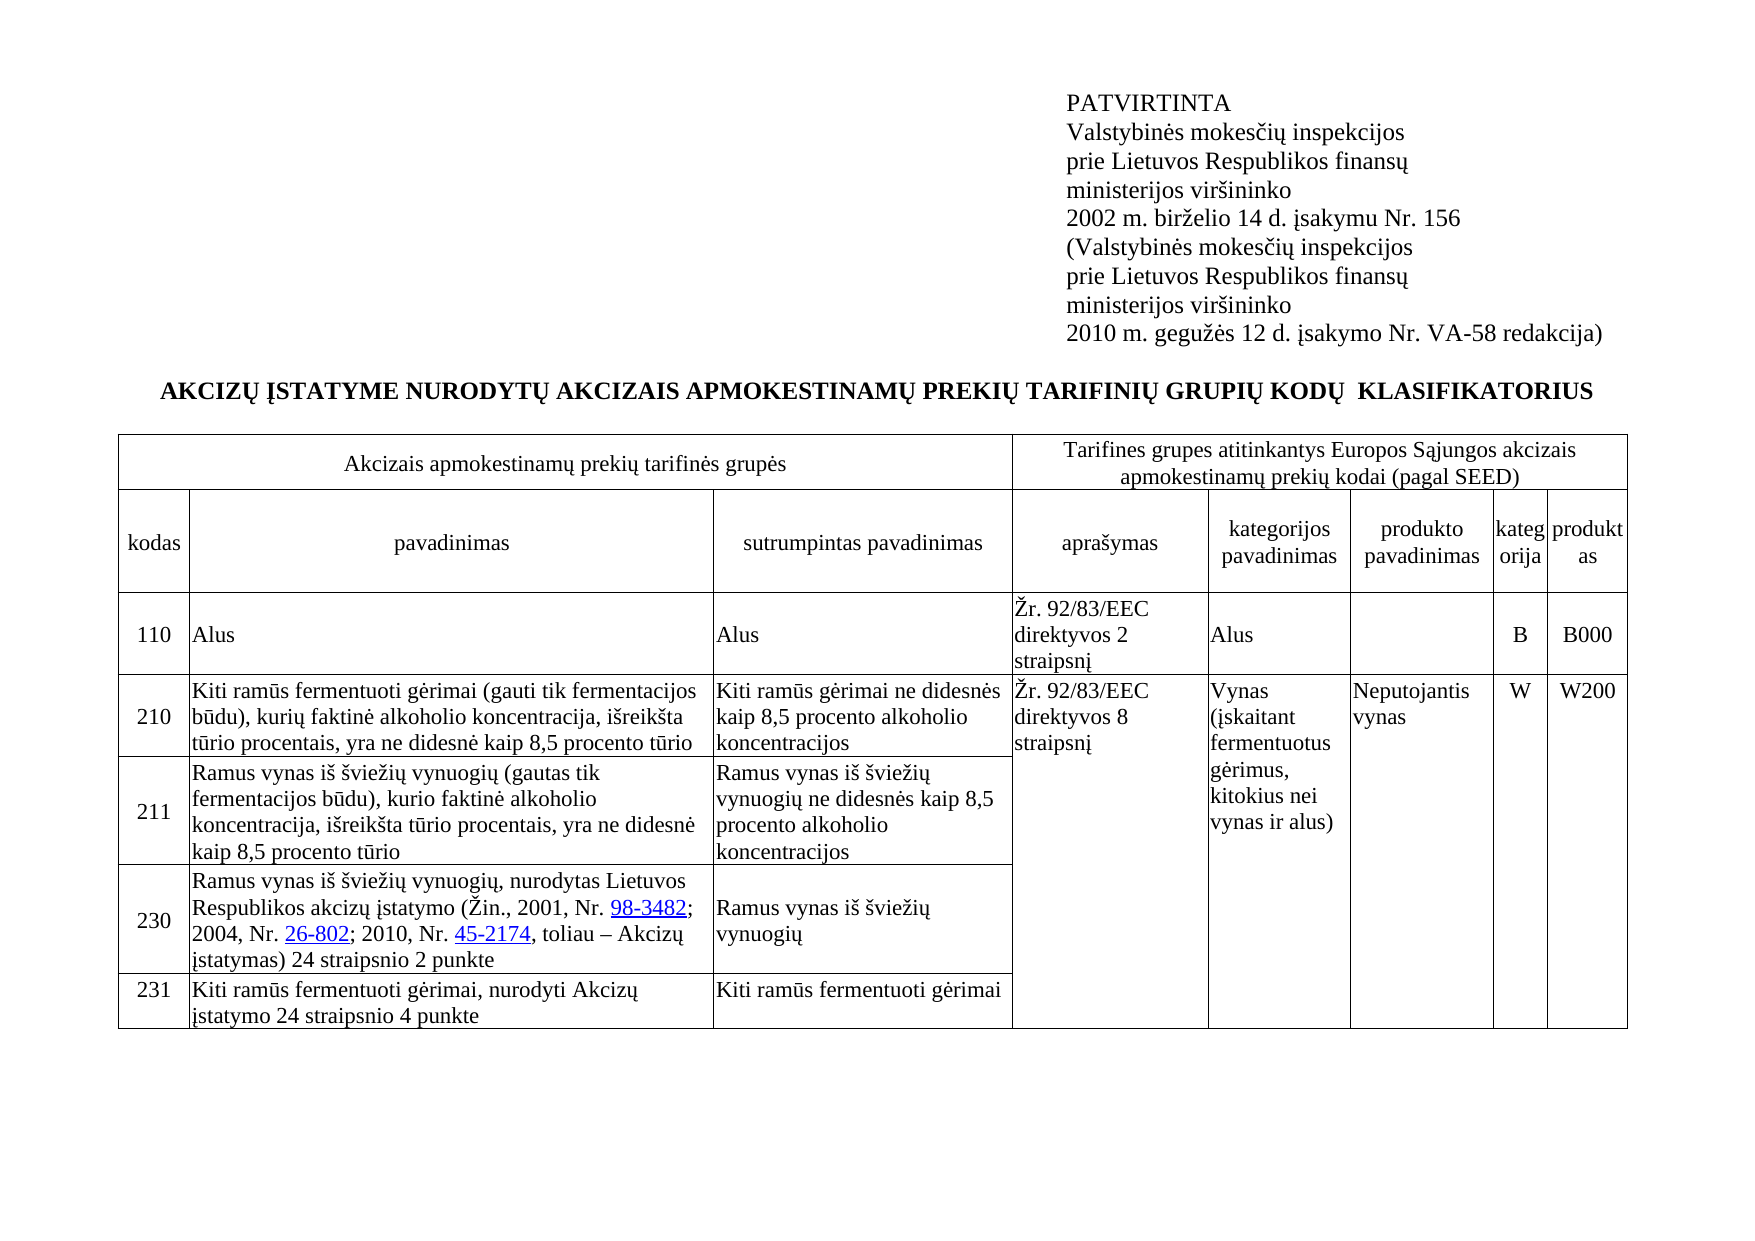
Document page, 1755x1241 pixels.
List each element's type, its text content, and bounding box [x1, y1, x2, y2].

table_cell sutrumpintas pavadinimas [714, 490, 1012, 592]
table_cell 210 [119, 675, 189, 756]
table_cell Ramus vynas iš šviežių vynuogių (gautas tik fermentacijos būdu), kurio faktinė alkoholio koncentracija, išreikšta tūrio procentais, yra ne didesnė kaip 8,5 procento tūrio [190, 757, 713, 864]
table_header Tarifines grupes atitinkantys Europos Sąjungos akcizais apmokestinamų prekių kodai (pagal SEED) [1013, 435, 1627, 489]
table_cell Alus [714, 593, 1012, 674]
table_cell Kiti ramūs fermentuoti gėrimai, nurodyti Akcizų įstatymo 24 straipsnio 4 punkte [190, 974, 713, 1028]
table_cell Neputojantis vynas [1351, 675, 1493, 1028]
table_cell Žr. 92/83/EEC direktyvos 2 straipsnį [1013, 593, 1208, 674]
table_cell Ramus vynas iš šviežių vynuogių ne didesnės kaip 8,5 procento alkoholio koncentracijos [714, 757, 1012, 864]
table_cell Kiti ramūs fermentuoti gėrimai [714, 974, 1012, 1028]
table_cell Ramus vynas iš šviežių vynuogių [714, 865, 1012, 973]
table_cell [1351, 593, 1493, 674]
table_cell produkto pavadinimas [1351, 490, 1493, 592]
table_cell B [1494, 593, 1547, 674]
text ministerijos viršininko [1066, 175, 1636, 203]
table_cell W [1494, 675, 1547, 1028]
table_cell 211 [119, 757, 189, 864]
table_cell W200 [1548, 675, 1627, 1028]
table_cell Kiti ramūs gėrimai ne didesnės kaip 8,5 procento alkoholio koncentracijos [714, 675, 1012, 756]
text prie Lietuvos Respublikos finansų [1066, 261, 1636, 290]
table_cell Alus [190, 593, 713, 674]
text (Valstybinės mokesčių inspekcijos [1066, 232, 1636, 261]
text ministerijos viršininko [1066, 290, 1636, 318]
table_cell Kiti ramūs fermentuoti gėrimai (gauti tik fermentacijos būdu), kurių faktinė alkoholio koncentracija, išreikšta tūrio procentais, yra ne didesnė kaip 8,5 procento tūrio [190, 675, 713, 756]
table_cell Vynas (įskaitant fermentuotus gėrimus, kitokius nei vynas ir alus) [1209, 675, 1350, 1028]
text prie Lietuvos Respublikos finansų [1066, 146, 1636, 175]
table_header Akcizais apmokestinamų prekių tarifinės grupės [119, 435, 1012, 489]
table_cell pavadinimas [190, 490, 713, 592]
text PATVIRTINTA [1066, 88, 1636, 117]
table_cell Žr. 92/83/EEC direktyvos 8 straipsnį [1013, 675, 1208, 1028]
table_cell produktas [1548, 490, 1627, 592]
table_cell kategorijos pavadinimas [1209, 490, 1350, 592]
table_cell B000 [1548, 593, 1627, 674]
text Valstybinės mokesčių inspekcijos [1066, 117, 1636, 146]
table_cell 230 [119, 865, 189, 973]
table_cell kategorija [1494, 490, 1547, 592]
table_cell 110 [119, 593, 189, 674]
table_cell Ramus vynas iš šviežių vynuogių, nurodytas Lietuvos Respublikos akcizų įstatymo (Žin., 2001, Nr. 98-3482; 2004, Nr. 26-802; 2010, Nr. 45-2174, toliau – Akcizų įstatymas) 24 straipsnio 2 punkte [190, 865, 713, 973]
text 2010 m. gegužės 12 d. įsakymo Nr. VA-58 redakcija) [1066, 318, 1636, 347]
table_cell Alus [1209, 593, 1350, 674]
text AKCIZŲ ĮSTATYME NURODYTŲ AKCIZAIS APMOKESTINAMŲ PREKIŲ TARIFINIŲ GRUPIŲ KODŲ KLASIFIKATORIUS [118, 376, 1636, 405]
table_cell 231 [119, 974, 189, 1028]
table_cell kodas [119, 490, 189, 592]
table_cell aprašymas [1013, 490, 1208, 592]
text 2002 m. birželio 14 d. įsakymu Nr. 156 [1066, 203, 1636, 232]
